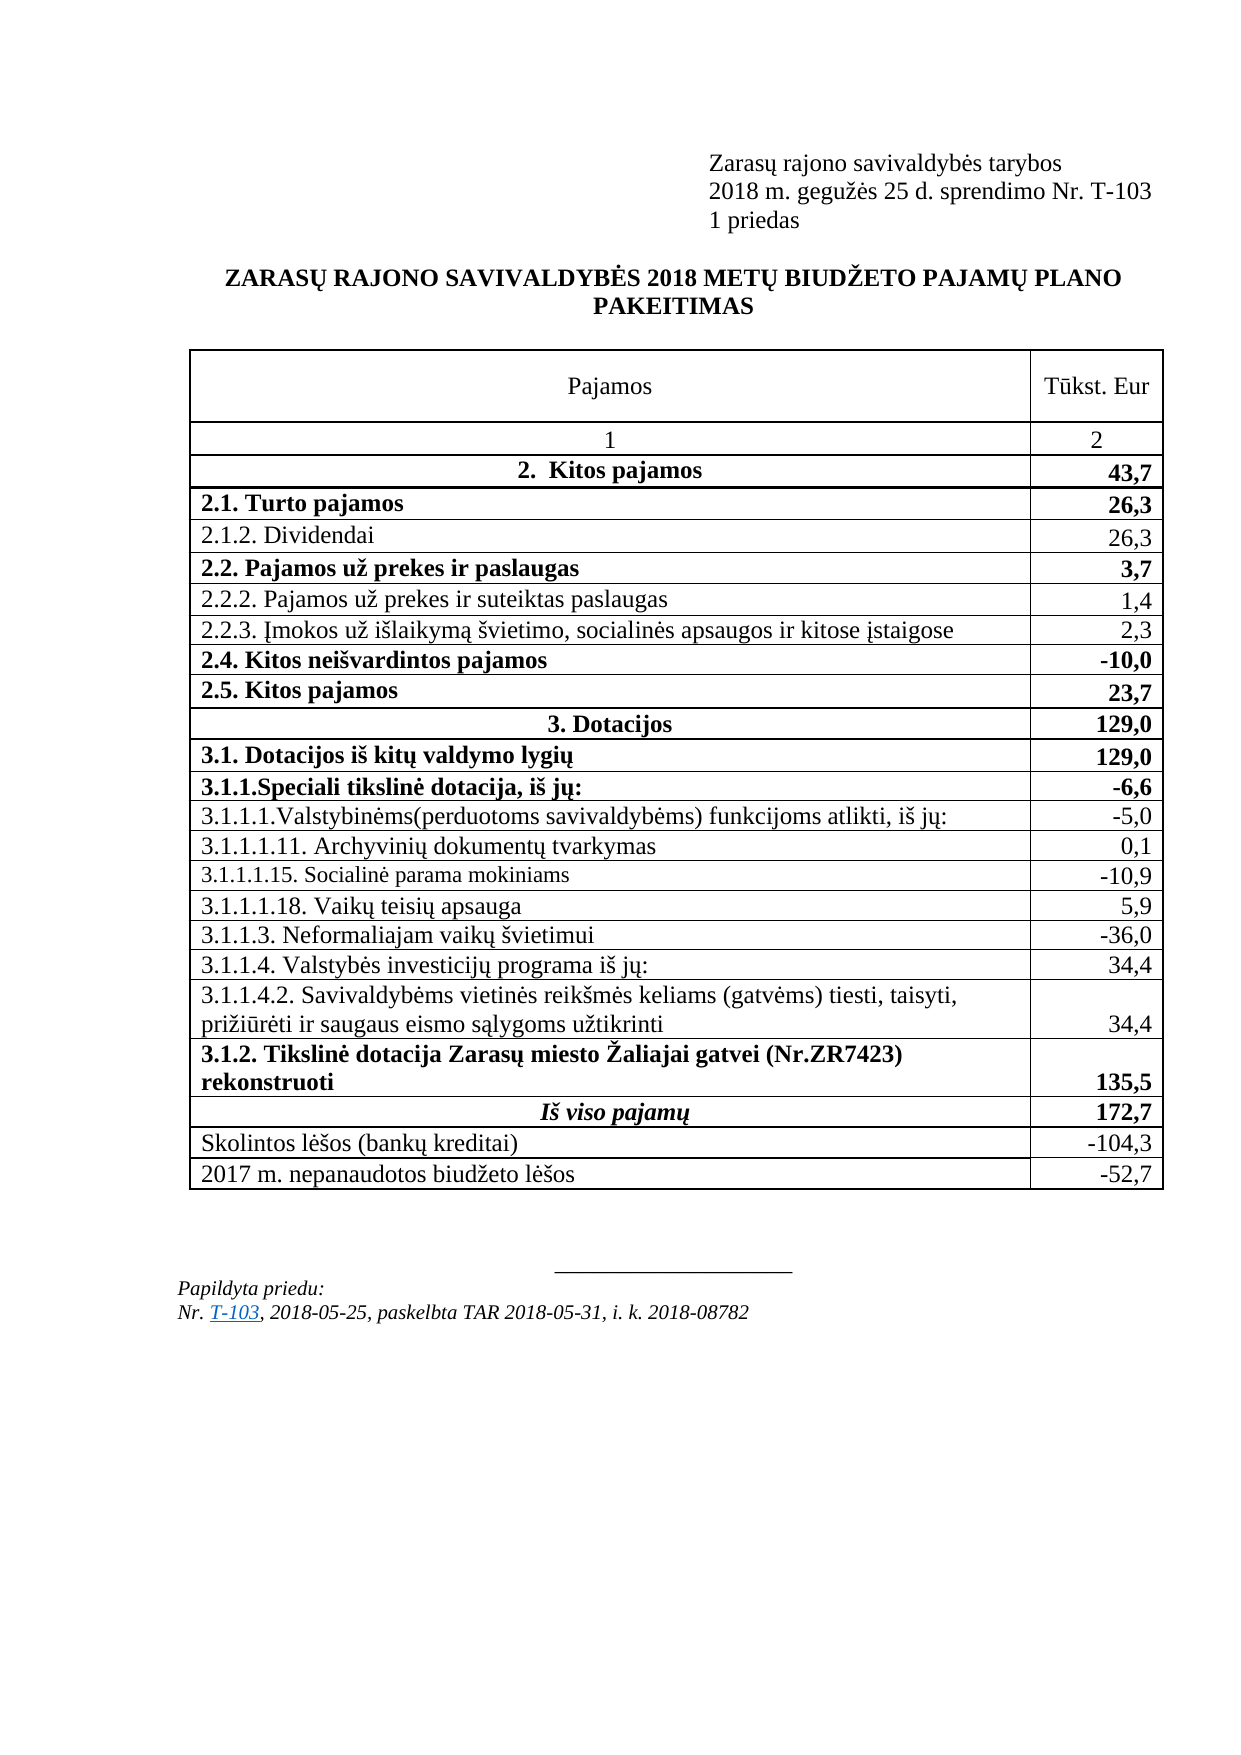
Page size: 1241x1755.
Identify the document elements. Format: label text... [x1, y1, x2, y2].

table_cell -36,0 [1031, 921, 1162, 949]
table_cell 129,0 [1031, 740, 1162, 771]
table_cell 34,4 [1031, 950, 1162, 979]
table_cell 2017 m. nepanaudotos biudžeto lėšos [191, 1159, 1030, 1188]
table_cell 3,7 [1031, 553, 1162, 583]
table_cell 2.1.2. Dividendai [191, 520, 1030, 552]
text Papildyta priedu: [177, 1276, 1169, 1300]
text ZARASŲ RAJONO SAVIVALDYBĖS 2018 METŲ BIUDŽETO PAJAMŲ PLANO PAKEITIMAS [177, 263, 1169, 320]
table_cell 135,5 [1031, 1039, 1162, 1096]
table_cell -5,0 [1031, 801, 1162, 830]
table_cell 34,4 [1031, 980, 1162, 1038]
table_cell Iš viso pajamų [191, 1097, 1030, 1126]
table_cell 2.2.3. Įmokos už išlaikymą švietimo, socialinės apsaugos ir kitose įstaigose [191, 616, 1030, 644]
table_cell 2.2.2. Pajamos už prekes ir suteiktas paslaugas [191, 584, 1030, 614]
table_cell 129,0 [1031, 709, 1162, 738]
table_cell 3.1.1.1.18. Vaikų teisių apsauga [191, 891, 1030, 919]
table_cell 3. Dotacijos [191, 709, 1030, 738]
table_cell 2.1. Turto pajamos [191, 489, 1030, 519]
table_cell 3.1.1.3. Neformaliajam vaikų švietimui [191, 921, 1030, 949]
table_cell 3.1.1.1.11. Archyvinių dokumentų tvarkymas [191, 831, 1030, 860]
table_cell 23,7 [1031, 675, 1162, 707]
table_cell -104,3 [1031, 1128, 1162, 1157]
table_cell 1 [191, 423, 1030, 453]
table_cell 3.1.1.1.Valstybinėms(perduotoms savivaldybėms) funkcijoms atlikti, iš jų: [191, 801, 1030, 830]
table_cell Skolintos lėšos (bankų kreditai) [191, 1128, 1030, 1157]
table_cell 0,1 [1031, 831, 1162, 860]
table_cell -10,9 [1031, 861, 1162, 890]
table_header Tūkst. Eur [1031, 351, 1162, 421]
table_cell 2.4. Kitos neišvardintos pajamos [191, 645, 1030, 674]
text Nr. T-103, 2018-05-25, paskelbta TAR 2018-05-31, i. k. 2018-08782 [177, 1300, 1169, 1324]
text ___________________ [177, 1247, 1169, 1276]
table_cell 26,3 [1031, 489, 1162, 519]
table_cell 2. Kitos pajamos [191, 456, 1030, 486]
table_cell 3.1.1.Speciali tikslinė dotacija, iš jų: [191, 772, 1030, 800]
table_cell 172,7 [1031, 1097, 1162, 1126]
table_cell -52,7 [1031, 1158, 1162, 1188]
table_cell 43,7 [1031, 456, 1162, 486]
text Zarasų rajono savivaldybės tarybos [177, 148, 1169, 176]
text 2018 m. gegužės 25 d. sprendimo Nr. T-103 [709, 176, 1169, 205]
table_cell 26,3 [1031, 520, 1162, 552]
table_cell 3.1.1.4.2. Savivaldybėms vietinės reikšmės keliams (gatvėms) tiesti, taisyti, prižiūrėti ir saugaus eismo sąlygoms užtikrinti [191, 980, 1030, 1038]
table_cell 3.1.2. Tikslinė dotacija Zarasų miesto Žaliajai gatvei (Nr.ZR7423) rekonstruoti [191, 1039, 1030, 1096]
text 1 priedas [709, 205, 1169, 234]
table_cell -10,0 [1031, 645, 1162, 674]
table_cell 3.1. Dotacijos iš kitų valdymo lygių [191, 740, 1030, 771]
table_cell 5,9 [1031, 891, 1162, 919]
table_cell 2,3 [1031, 616, 1162, 644]
table_cell 1,4 [1031, 584, 1162, 614]
table_cell -6,6 [1031, 772, 1162, 800]
table_cell 2.5. Kitos pajamos [191, 675, 1030, 707]
table_header Pajamos [191, 351, 1030, 421]
table_cell 2 [1031, 423, 1162, 453]
table_cell 2.2. Pajamos už prekes ir paslaugas [191, 553, 1030, 583]
table_cell 3.1.1.4. Valstybės investicijų programa iš jų: [191, 950, 1030, 979]
table_cell 3.1.1.1.15. Socialinė parama mokiniams [191, 861, 1030, 890]
